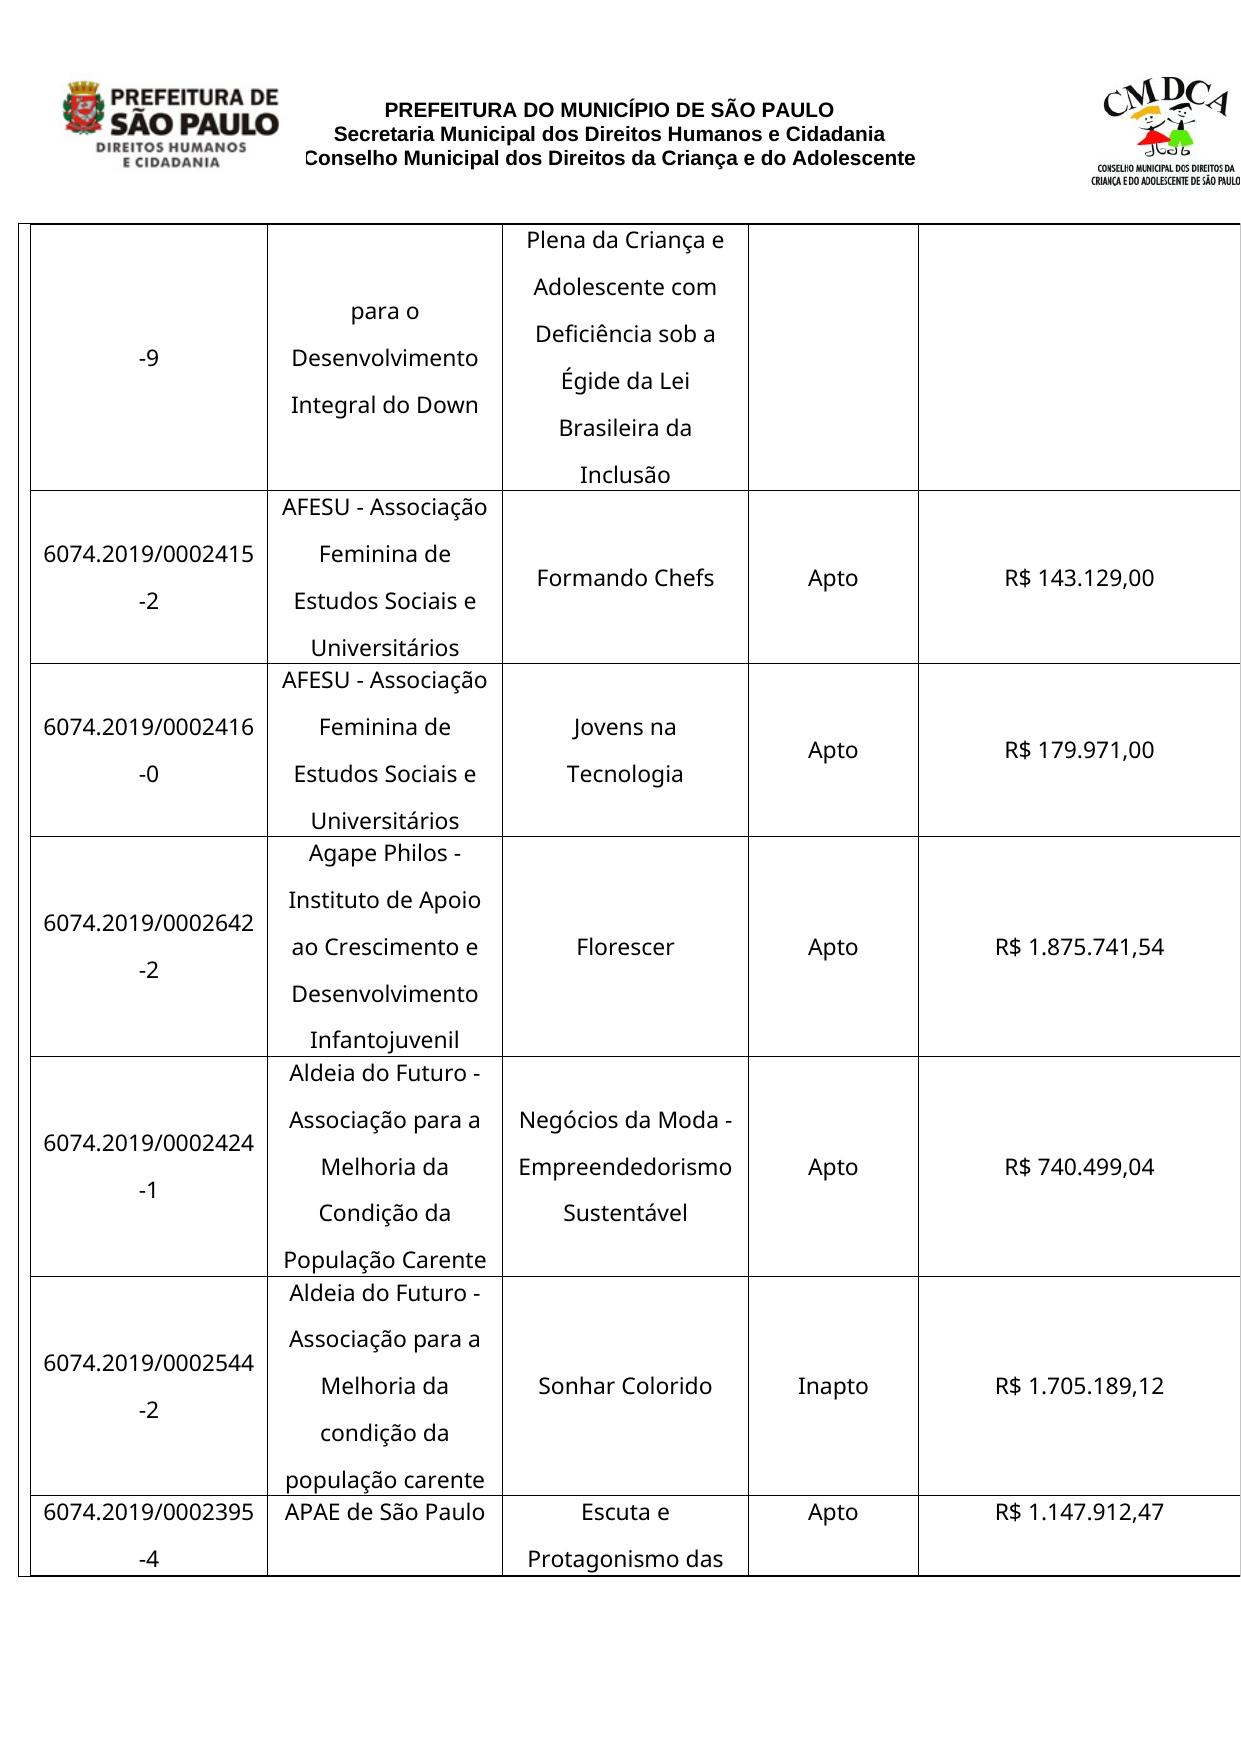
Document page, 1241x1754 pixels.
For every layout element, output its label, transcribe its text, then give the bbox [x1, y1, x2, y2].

table_cell 6074.2019/0002415-2 [31, 491, 267, 663]
table_cell Apto [749, 664, 918, 836]
table_cell 6074.2019/0002642-2 [31, 837, 267, 1056]
table_cell R$ 179.971,00 [919, 664, 1240, 836]
table_cell Apto [749, 1496, 918, 1574]
table_cell Sonhar Colorido [503, 1277, 748, 1495]
table_cell Negócios da Moda - Empreendedorismo Sustentável [503, 1057, 748, 1276]
table_cell Aldeia do Futuro - Associação para a Melhoria da Condição da População Carente [268, 1057, 502, 1276]
table_cell 6074.2019/0002395-4 [31, 1496, 267, 1574]
table_cell Plena da Criança e Adolescente com Deficiência sob a Égide da Lei Brasileira da Inclusão [503, 225, 748, 490]
table_cell Jovens na Tecnologia [503, 664, 748, 836]
picture [1090, 75, 1240, 186]
table_cell AFESU - Associação Feminina de Estudos Sociais e Universitários [268, 664, 502, 836]
table_cell Agape Philos - Instituto de Apoio ao Crescimento e Desenvolvimento Infantojuvenil [268, 837, 502, 1056]
table_cell 6074.2019/0002424-1 [31, 1057, 267, 1276]
table_cell R$ 1.147.912,47 [919, 1496, 1240, 1574]
table_cell Apto [749, 491, 918, 663]
table_cell AFESU - Associação Feminina de Estudos Sociais e Universitários [268, 491, 502, 663]
table_cell [919, 225, 1240, 490]
table_cell Apto [749, 1057, 918, 1276]
table_cell 9 [31, 225, 267, 490]
table_cell APAE de São Paulo [268, 1496, 502, 1574]
table_cell Aldeia do Futuro - Associação para a Melhoria da condição da população carente [268, 1277, 502, 1495]
table_cell 6074.2019/0002544-2 [31, 1277, 267, 1495]
table_cell Florescer [503, 837, 748, 1056]
table_cell Apto [749, 837, 918, 1056]
table_cell para o Desenvolvimento Integral do Down [268, 225, 502, 490]
table_cell Escuta e Protagonismo das [503, 1496, 748, 1574]
picture [37, 72, 305, 176]
table_cell [749, 225, 918, 490]
table_cell 6074.2019/0002416-0 [31, 664, 267, 836]
table_cell R$ 143.129,00 [919, 491, 1240, 663]
table_cell R$ 1.705.189,12 [919, 1277, 1240, 1495]
table_cell R$ 1.875.741,54 [919, 837, 1240, 1056]
table_cell Formando Chefs [503, 491, 748, 663]
table_cell Inapto [749, 1277, 918, 1495]
table_cell R$ 740.499,04 [919, 1057, 1240, 1276]
